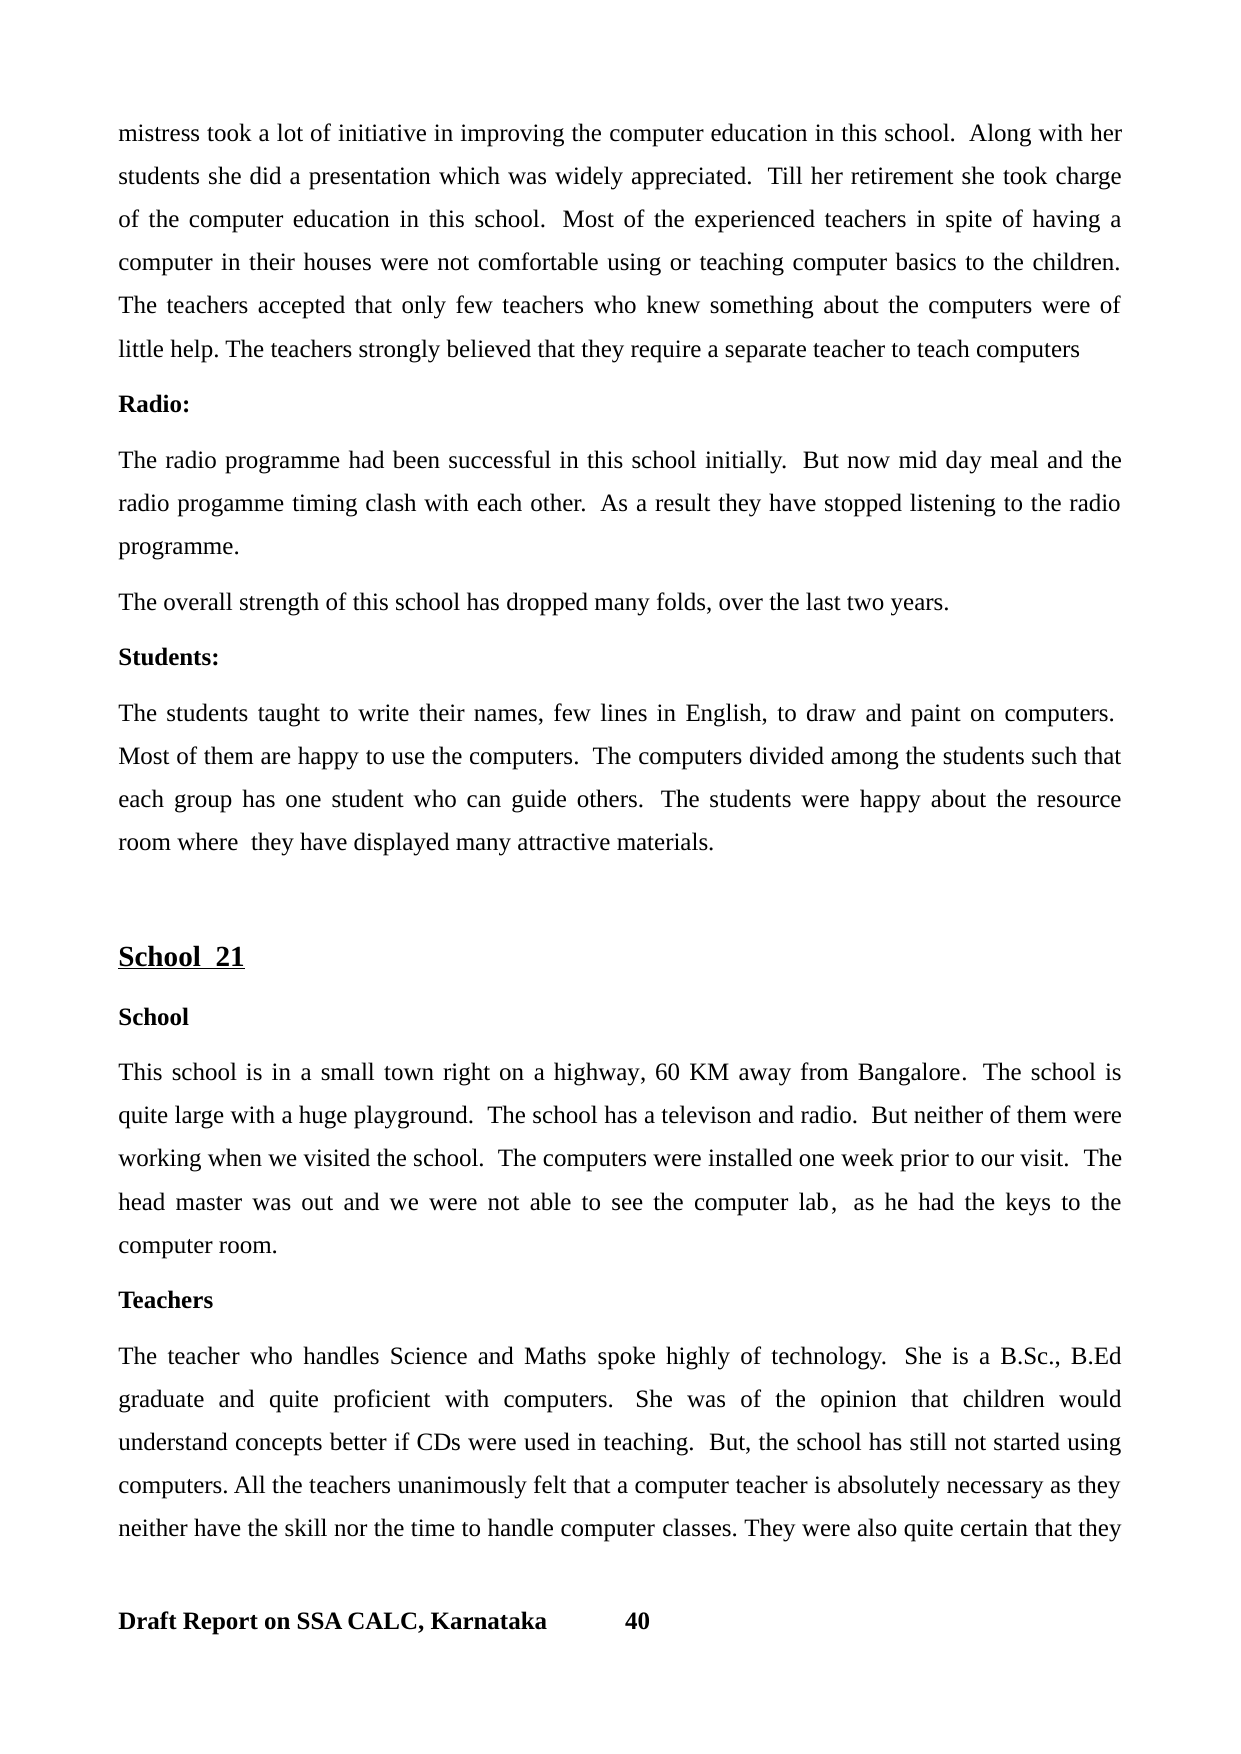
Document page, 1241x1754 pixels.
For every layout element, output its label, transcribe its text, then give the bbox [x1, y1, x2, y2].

text mistress took a lot of initiative in improving the computer education in this school. Along with her students she did a presentation which was widely appreciated. Till her retirement she took charge of the computer education in this school. Most of the experienced teachers in spite of having a computer in their houses were not comfortable using or teaching computer basics to the children. The teachers accepted that only few teachers who knew something about the computers were of little help. The teachers strongly believed that they require a separate teacher to teach computers [118, 118, 1122, 362]
text Students: [118, 642, 1122, 671]
text The students taught to write their names, few lines in English, to draw and paint on computers. Most of them are happy to use the computers. The computers divided among the students such that each group has one student who can guide others. The students were happy about the resource room where they have displayed many attractive materials. [118, 698, 1122, 856]
text The teacher who handles Science and Maths spoke highly of technology. She is a B.Sc., B.Ed graduate and quite proficient with computers. She was of the opinion that children would understand concepts better if CDs were used in teaching. But, the school has still not started using computers. All the teachers unanimously felt that a computer teacher is absolutely necessary as they neither have the skill nor the time to handle computer classes. They were also quite certain that they [118, 1341, 1122, 1542]
text School 21 [118, 939, 1122, 972]
text The radio programme had been successful in this school initially. But now mid day meal and the radio progamme timing clash with each other. As a result they have stopped listening to the radio programme. [118, 445, 1122, 560]
text The overall strength of this school has dropped many folds, over the last two years. [118, 587, 1122, 616]
text School [118, 1002, 1122, 1030]
text Teachers [118, 1285, 1122, 1314]
text Radio: [118, 389, 1122, 418]
text This school is in a small town right on a highway, 60 KM away from Bangalore. The school is quite large with a huge playground. The school has a televison and radio. But neither of them were working when we visited the school. The computers were installed one week prior to our visit. The head master was out and we were not able to see the computer lab, as he had the keys to the computer room. [118, 1057, 1122, 1258]
